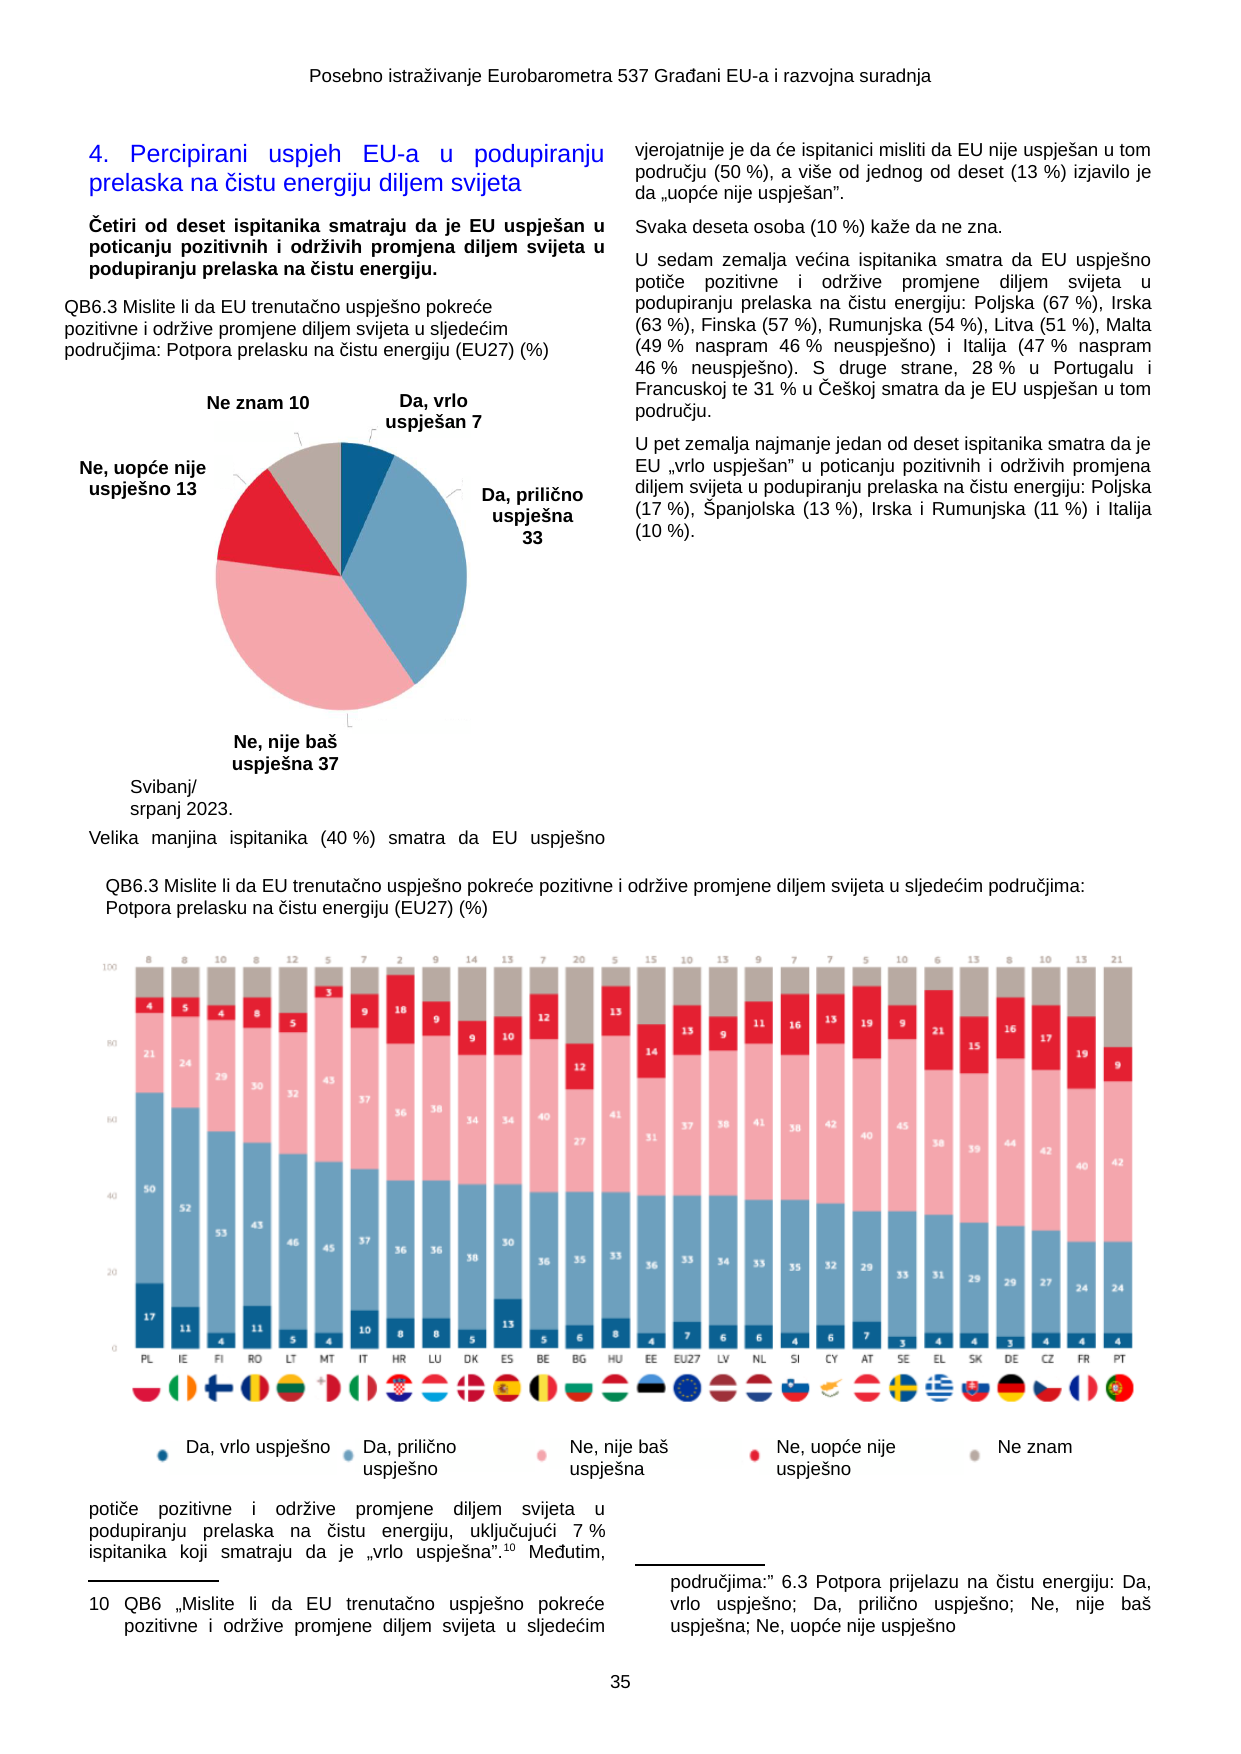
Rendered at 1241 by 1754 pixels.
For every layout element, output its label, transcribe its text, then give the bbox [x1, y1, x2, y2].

text U pet zemalja najmanje jedan od deset ispitanika smatra da je EU „vrlo uspješan” u poticanju pozitivnih i održivih promjena diljem svijeta u podupiranju prelaska na čistu energiju: Poljska (17 %), Španjolska (13 %), Irska i Rumunjska (11 %) i Italija (10 %). [635, 433, 1152, 541]
picture [843, 1466, 848, 1474]
picture [141, 1428, 983, 1475]
text Četiri od deset ispitanika smatraju da je EU uspješan u poticanju pozitivnih i održivih promjena diljem svijeta u podupiranju prelaska na čistu energiju. [88, 215, 605, 279]
text U sedam zemalja većina ispitanika smatra da EU uspješno potiče pozitivne i održive promjene diljem svijeta u podupiranju prelaska na čistu energiju: Poljska (67 %), Irska (63 %), Finska (57 %), Rumunjska (54 %), Litva (51 %), Malta (49 % naspram 46 % neuspješno) i Italija (47 % naspram 46 % neuspješno). S druge strane, 28 % u Portugalu i Francuskoj te 31 % u Češkoj smatra da je EU uspješan u tom području. [635, 249, 1152, 421]
text Svaka deseta osoba (10 %) kaže da ne zna. [635, 215, 1152, 237]
picture [214, 421, 471, 734]
text QB6 „Mislite li da EU trenutačno uspješno pokreće pozitivne i održive promjene diljem svijeta u sljedećim [88, 1593, 605, 1636]
text Velika manjina ispitanika (40 %) smatra da EU uspješno potiče pozitivne i održive promjene diljem svijeta u podupiranju prelaska na čistu energiju, uključujući 7 % ispitanika koji smatraju da je „vrlo uspješna”. Međutim, vjerojatnije je da će ispitanici misliti da EU nije uspješan u tom području (50 %), a više od jednog od deset (13 %) izjavilo je da „uopće nije uspješan”. [635, 139, 1152, 203]
picture [430, 1466, 435, 1474]
subtitle 4. Percipirani uspjeh EU-a u podupiranju prelaska na čistu energiju diljem svijeta [88, 139, 605, 196]
picture [95, 948, 1146, 1412]
text područjima:” 6.3 Potpora prijelazu na čistu energiju: Da, vrlo uspješno; Da, prilično uspješno; Ne, nije baš uspješna; Ne, uopće nije uspješno [635, 1571, 1152, 1636]
text Velika manjina ispitanika (40 %) smatra da EU uspješno potiče pozitivne i održive promjene diljem svijeta u podupiranju prelaska na čistu energiju, uključujući 7 % ispitanika koji smatraju da je „vrlo uspješna”. Međutim, vjerojatnije je da će ispitanici misliti da EU nije uspješan u tom području (50 %), a više od jednog od deset (13 %) izjavilo je da „uopće nije uspješan”. [88, 291, 605, 1563]
